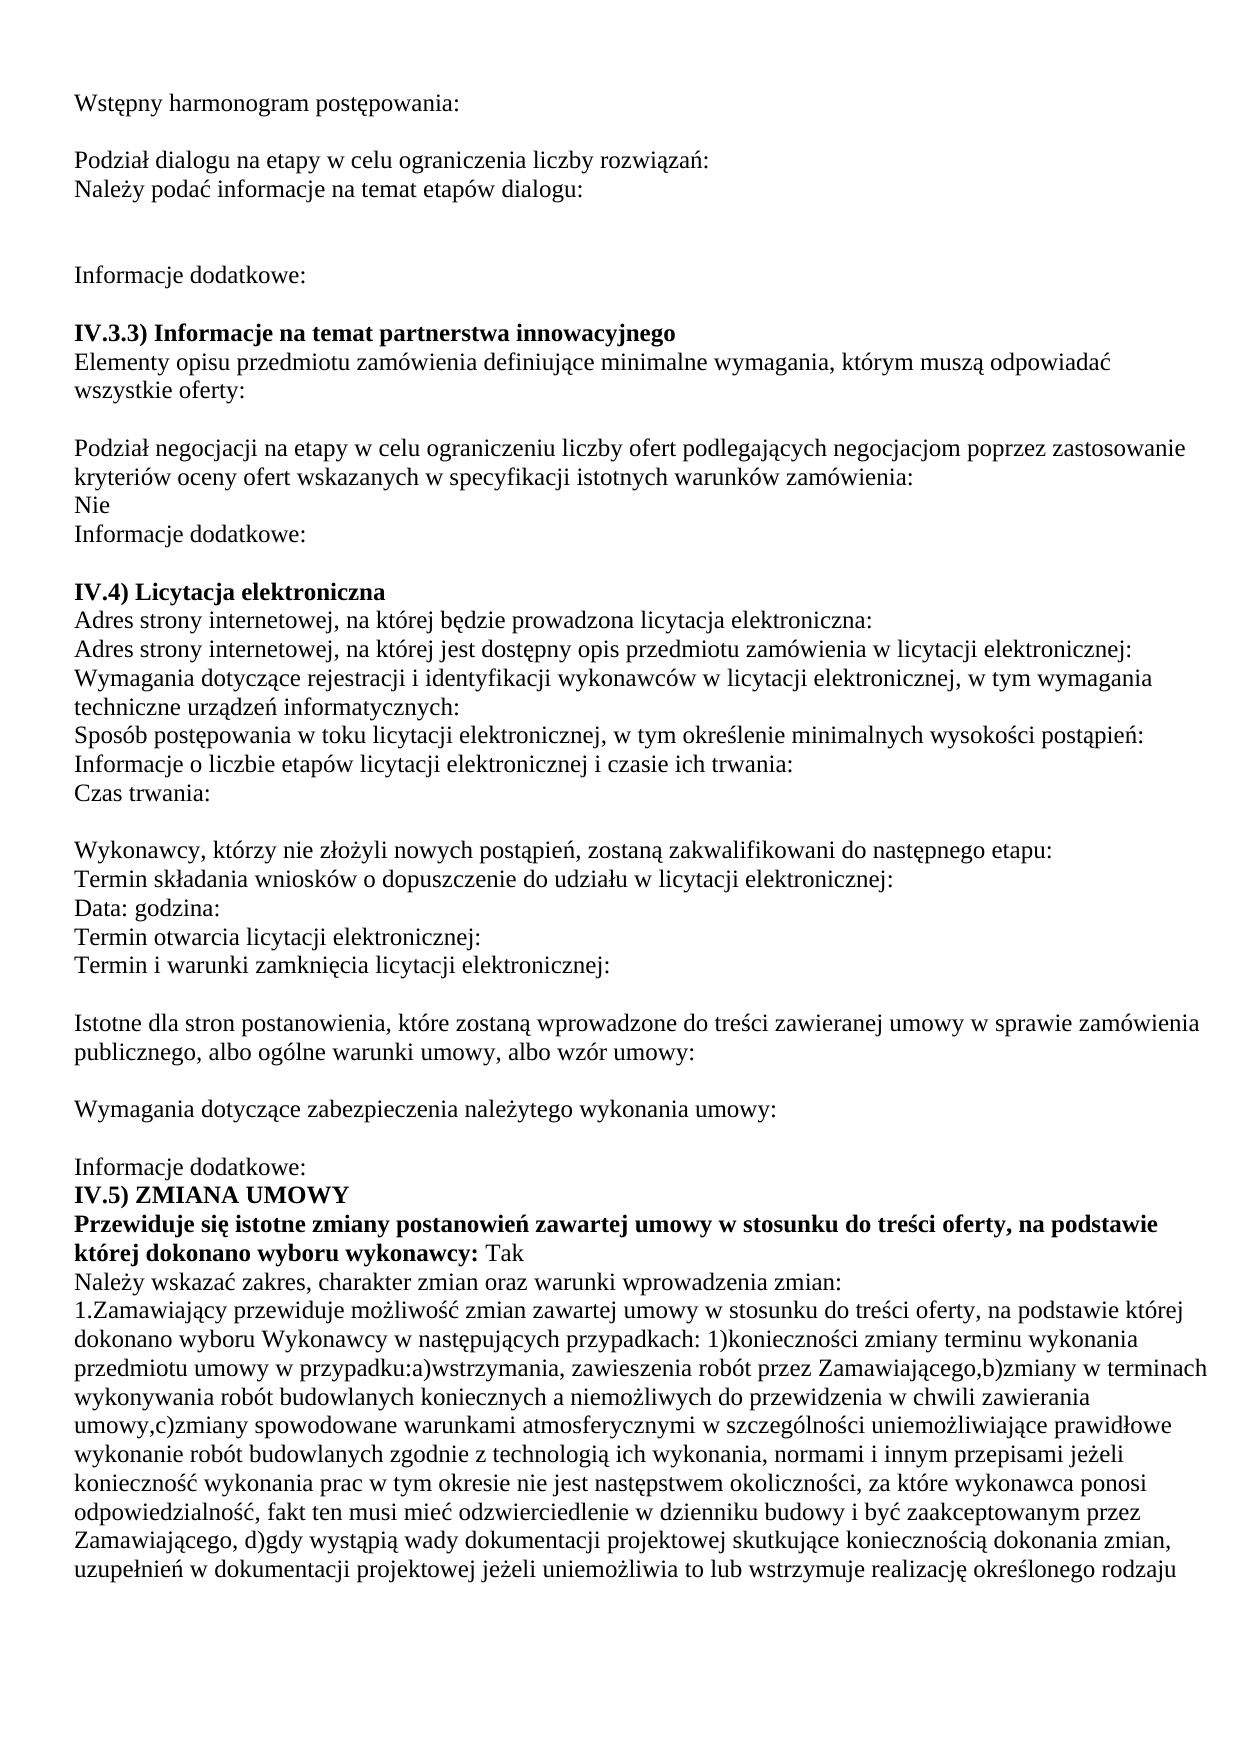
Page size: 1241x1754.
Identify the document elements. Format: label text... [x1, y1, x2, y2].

text Wymagania dotyczące rejestracji i identyfikacji wykonawców w licytacji elektronicznej, w tym wymagania techniczne urządzeń informatycznych: [74, 663, 1211, 720]
text Informacje dodatkowe: [74, 1123, 1211, 1180]
text Czas trwania: Wykonawcy, którzy nie złożyli nowych postąpień, zostaną zakwalifikowani do następnego etapu: [74, 778, 1211, 864]
text Wymagania dotyczące zabezpieczenia należytego wykonania umowy: [74, 1065, 1211, 1123]
text Sposób postępowania w toku licytacji elektronicznej, w tym określenie minimalnych wysokości postąpień: [74, 720, 1211, 749]
text Adres strony internetowej, na której jest dostępny opis przedmiotu zamówienia w licytacji elektronicznej: [74, 634, 1211, 663]
text Informacje o liczbie etapów licytacji elektronicznej i czasie ich trwania: [74, 749, 1211, 778]
text Istotne dla stron postanowienia, które zostaną wprowadzone do treści zawieranej umowy w sprawie zamówienia publicznego, albo ogólne warunki umowy, albo wzór umowy: [74, 979, 1211, 1065]
text Wstępny harmonogram postępowania: Podział dialogu na etapy w celu ograniczenia liczby rozwiązań: Należy podać informacje na temat etapów dialogu: Informacje dodatkowe: IV.3.3) Informacje na temat partnerstwa innowacyjnego Elementy opisu przedmiotu zamówienia definiujące minimalne wymagania, którym muszą odpowiadać wszystkie oferty: Podział negocjacji na etapy w celu ograniczeniu liczby ofert podlegających negocjacjom poprzez zastosowanie kryteriów oceny ofert wskazanych w specyfikacji istotnych warunków zamówienia: Nie Informacje dodatkowe: IV.4) Licytacja elektroniczna Adres strony internetowej, na której będzie prowadzona licytacja elektroniczna: [74, 59, 1211, 634]
text Termin składania wniosków o dopuszczenie do udziału w licytacji elektronicznej: Data: godzina: Termin otwarcia licytacji elektronicznej: [74, 864, 1211, 950]
text Termin i warunki zamknięcia licytacji elektronicznej: [74, 950, 1211, 979]
text IV.5) ZMIANA UMOWY Przewiduje się istotne zmiany postanowień zawartej umowy w stosunku do treści oferty, na podstawie której dokonano wyboru wykonawcy: Tak Należy wskazać zakres, charakter zmian oraz warunki wprowadzenia zmian: 1.Zamawiający przewiduje możliwość zmian zawartej umowy w stosunku do treści oferty, na podstawie której dokonano wyboru Wykonawcy w następujących przypadkach: 1)konieczności zmiany terminu wykonania przedmiotu umowy w przypadku:a)wstrzymania, zawieszenia robót przez Zamawiającego,b)zmiany w terminach wykonywania robót budowlanych koniecznych a niemożliwych do przewidzenia w chwili zawierania umowy,c)zmiany spowodowane warunkami atmosferycznymi w szczególności uniemożliwiające prawidłowe wykonanie robót budowlanych zgodnie z technologią ich wykonania, normami i innym przepisami jeżeli konieczność wykonania prac w tym okresie nie jest następstwem okoliczności, za które wykonawca ponosi odpowiedzialność, fakt ten musi mieć odzwierciedlenie w dzienniku budowy i być zaakceptowanym przez Zamawiającego, d)gdy wystąpią wady dokumentacji projektowej skutkujące koniecznością dokonania zmian, uzupełnień w dokumentacji projektowej jeżeli uniemożliwia to lub wstrzymuje realizację określonego rodzaju [74, 1180, 1211, 1583]
